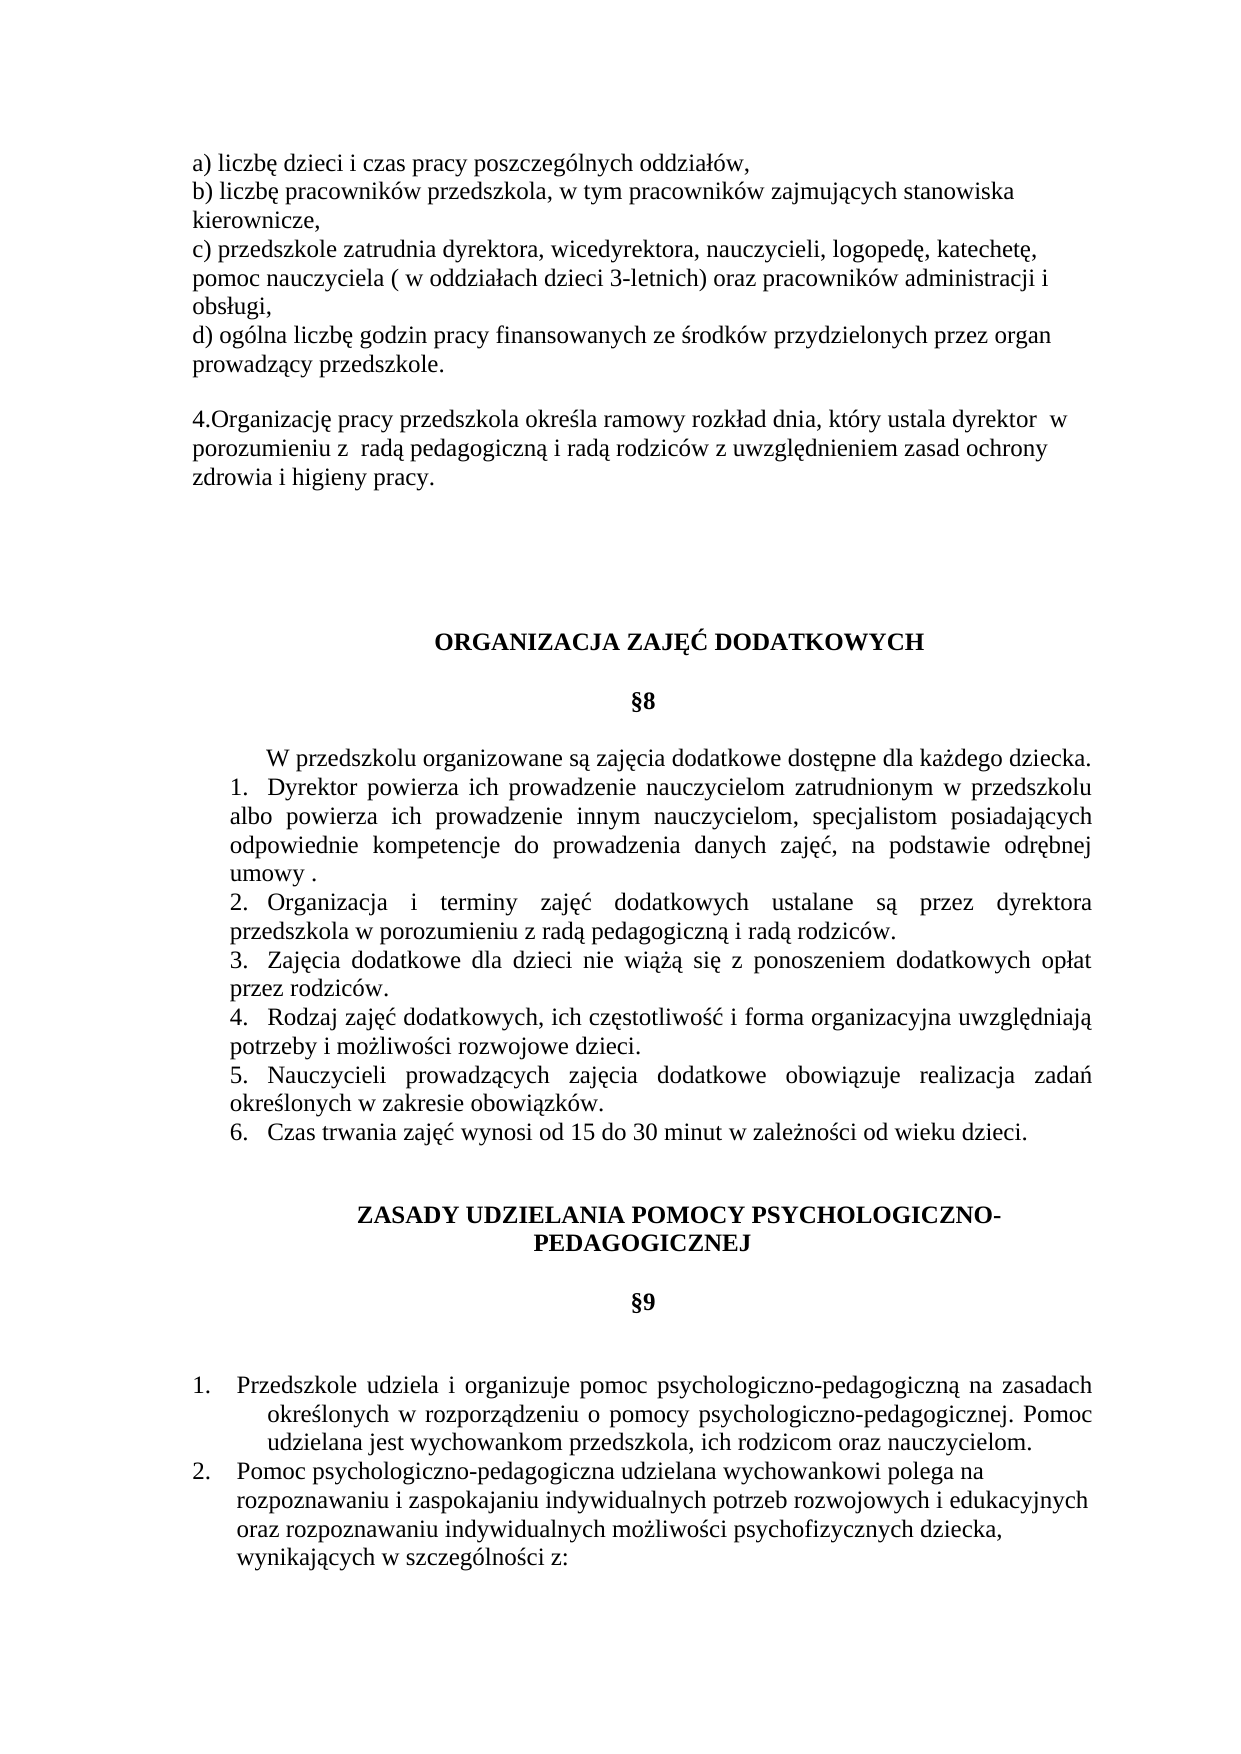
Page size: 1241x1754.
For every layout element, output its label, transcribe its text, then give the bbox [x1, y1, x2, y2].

text §8 [193, 686, 1093, 715]
list Czas trwania zajęć wynosi od 15 do 30 minut w zależności od wieku dzieci. [229, 1117, 1093, 1146]
text b) liczbę pracowników przedszkola, w tym pracowników zajmujących stanowiska kierownicze, [192, 176, 1093, 234]
text ZASADY UDZIELANIA POMOCY PSYCHOLOGICZNO-PEDAGOGICZNEJ [192, 1200, 1093, 1257]
list Nauczycieli prowadzących zajęcia dodatkowe obowiązuje realizacja zadań określonych w zakresie obowiązków. [229, 1060, 1093, 1117]
text ORGANIZACJA ZAJĘĆ DODATKOWYCH [192, 627, 1093, 656]
list Rodzaj zajęć dodatkowych, ich częstotliwość i forma organizacyjna uwzględniają potrzeby i możliwości rozwojowe dzieci. [229, 1002, 1093, 1060]
text c) przedszkole zatrudnia dyrektora, wicedyrektora, nauczycieli, logopedę, katechetę, pomoc nauczyciela ( w oddziałach dzieci 3-letnich) oraz pracowników administracji i obsługi, [192, 234, 1093, 320]
list Zajęcia dodatkowe dla dzieci nie wiążą się z ponoszeniem dodatkowych opłat przez rodziców. [229, 945, 1093, 1002]
text d) ogólna liczbę godzin pracy finansowanych ze środków przydzielonych przez organ prowadzący przedszkole. [192, 320, 1093, 378]
text W przedszkolu organizowane są zajęcia dodatkowe dostępne dla każdego dziecka. [192, 743, 1093, 772]
text 4.Organizację pracy przedszkola określa ramowy rozkład dnia, który ustala dyrektor w porozumieniu z radą pedagogiczną i radą rodziców z uwzględnieniem zasad ochrony zdrowia i higieny pracy. [192, 404, 1093, 491]
list Pomoc psychologiczno-pedagogiczna udzielana wychowankowi polega na rozpoznawaniu i zaspokajaniu indywidualnych potrzeb rozwojowych i edukacyjnych oraz rozpoznawaniu indywidualnych możliwości psychofizycznych dziecka, wynikających w szczególności z: [192, 1456, 1093, 1571]
list Przedszkole udziela i organizuje pomoc psychologiczno-pedagogiczną na zasadach określonych w rozporządzeniu o pomocy psychologiczno-pedagogicznej. Pomoc udzielana jest wychowankom przedszkola, ich rodzicom oraz nauczycielom. [192, 1370, 1093, 1456]
text a) liczbę dzieci i czas pracy poszczególnych oddziałów, [192, 148, 1093, 176]
list Dyrektor powierza ich prowadzenie nauczycielom zatrudnionym w przedszkolu albo powierza ich prowadzenie innym nauczycielom, specjalistom posiadających odpowiednie kompetencje do prowadzenia danych zajęć, na podstawie odrębnej umowy . [229, 772, 1093, 887]
text §9 [193, 1287, 1093, 1316]
list Organizacja i terminy zajęć dodatkowych ustalane są przez dyrektora przedszkola w porozumieniu z radą pedagogiczną i radą rodziców. [229, 887, 1093, 945]
